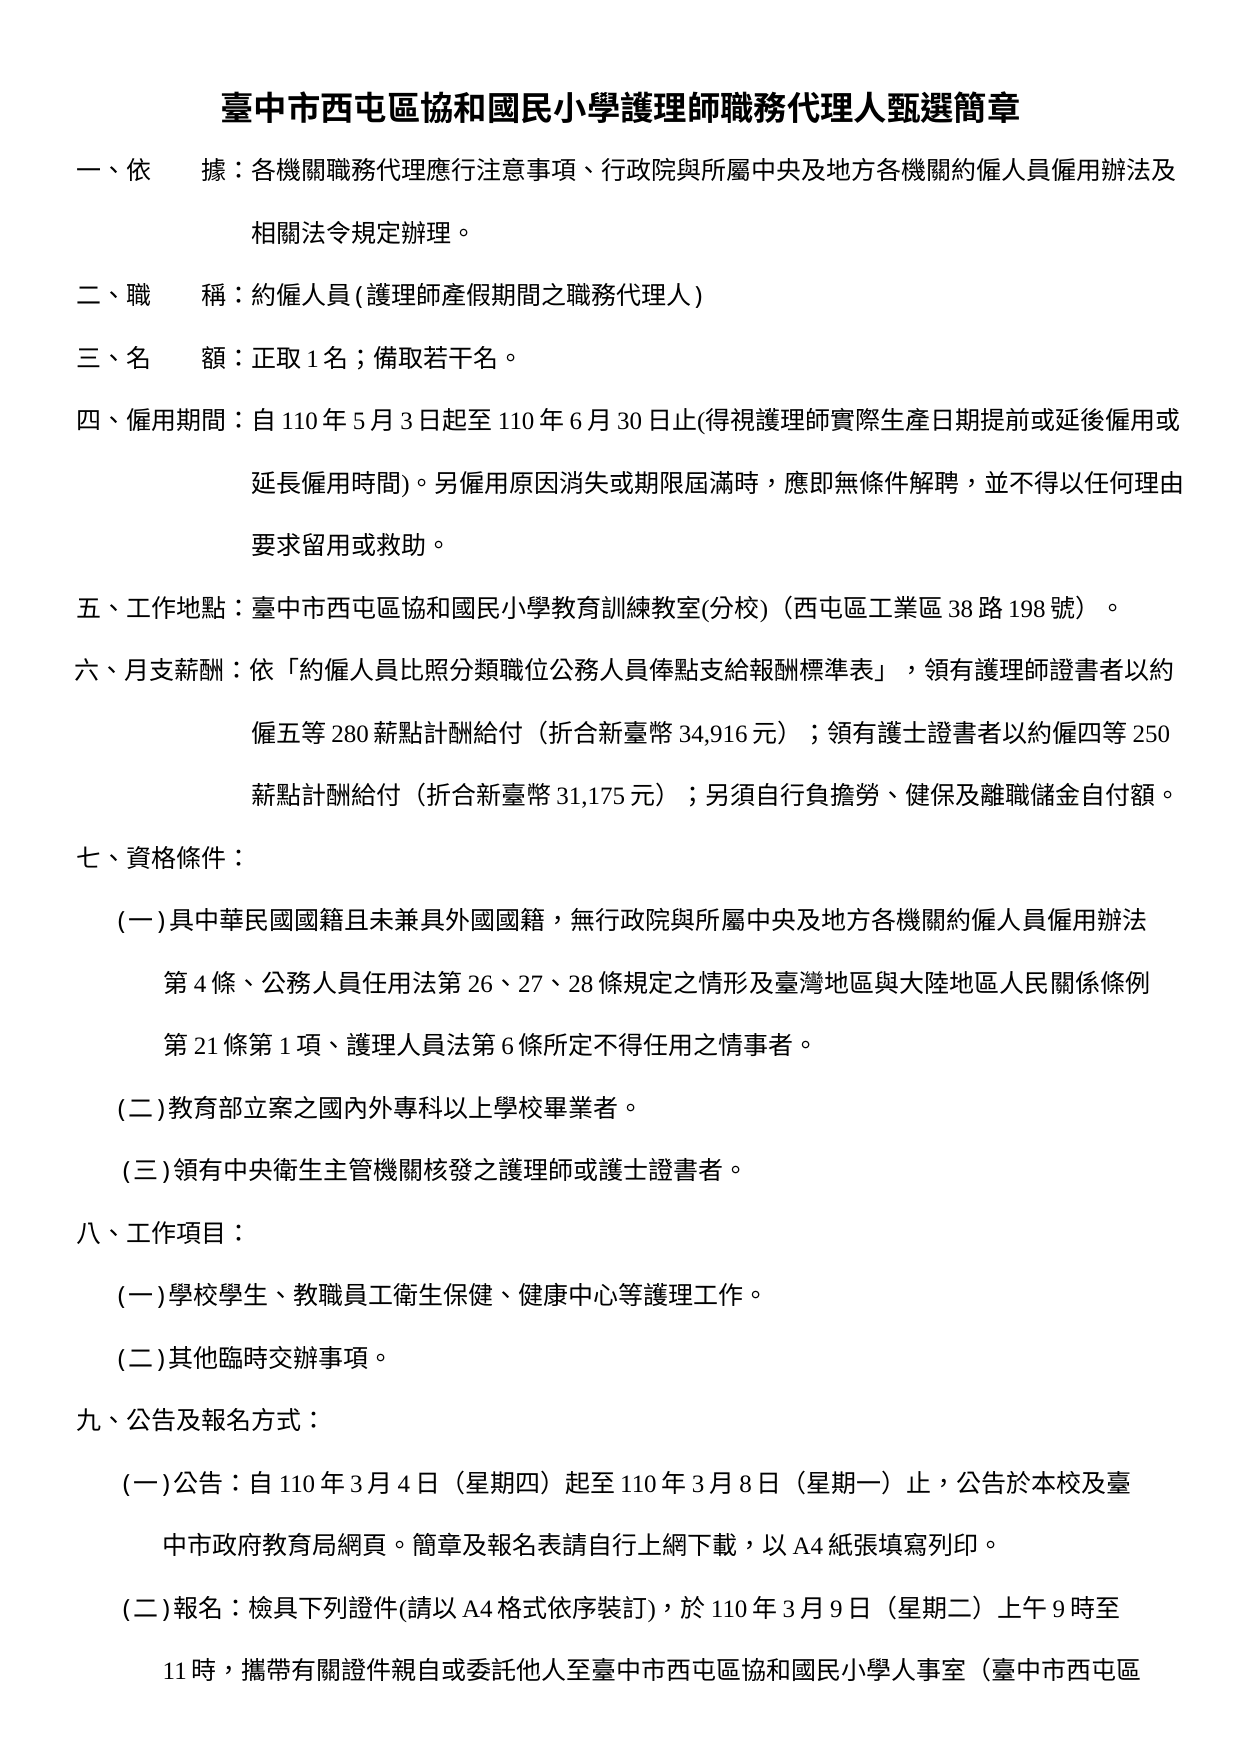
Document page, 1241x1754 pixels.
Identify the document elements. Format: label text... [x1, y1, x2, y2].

text (一)公告：自110年3月4日（星期四）起至110年3月8日（星期一）止，公告於本校及臺中市政府教育局網頁。簡章及報名表請自行上網下載，以A4紙張填寫列印。 [103, 1439, 1152, 1564]
text 四、僱用期間：自110年5月3日起至110年6月30日止(得視護理師實際生產日期提前或延後僱用或延長僱用時間)。另僱用原因消失或期限屆滿時，應即無條件解聘，並不得以任何理由要求留用或救助。 [76, 377, 1186, 564]
text 二、職 稱：約僱人員(護理師產假期間之職務代理人) [76, 252, 1186, 314]
text 七、資格條件： [76, 814, 1186, 877]
text (一)具中華民國國籍且未兼具外國國籍，無行政院與所屬中央及地方各機關約僱人員僱用辦法第4條、公務人員任用法第26、27、28條規定之情形及臺灣地區與大陸地區人民關係條例第21條第1項、護理人員法第6條所定不得任用之情事者。 [114, 877, 1152, 1064]
text 六、月支薪酬：依「約僱人員比照分類職位公務人員俸點支給報酬標準表」，領有護理師證書者以約僱五等280薪點計酬給付（折合新臺幣34,916元）；領有護士證書者以約僱四等250薪點計酬給付（折合新臺幣31,175元）；另須自行負擔勞、健保及離職儲金自付額。 [74, 627, 1186, 814]
text 一、依 據：各機關職務代理應行注意事項、行政院與所屬中央及地方各機關約僱人員僱用辦法及相關法令規定辦理。 [76, 127, 1186, 252]
text (二)其他臨時交辦事項。 [76, 1314, 1152, 1377]
text 三、名 額：正取1名；備取若干名。 [76, 314, 1186, 377]
text 臺中市西屯區協和國民小學護理師職務代理人甄選簡章 [89, 64, 1152, 127]
text 八、工作項目： [76, 1189, 1152, 1252]
text 九、公告及報名方式： [76, 1377, 1152, 1439]
text (二)教育部立案之國內外專科以上學校畢業者。 [114, 1064, 1152, 1127]
text (一)學校學生、教職員工衛生保健、健康中心等護理工作。 [76, 1252, 1152, 1314]
text 五、工作地點：臺中市西屯區協和國民小學教育訓練教室(分校)（西屯區工業區38路198號）。 [76, 564, 1186, 627]
text (三)領有中央衛生主管機關核發之護理師或護士證書者。 [89, 1127, 1186, 1189]
text (二)報名：檢具下列證件(請以A4格式依序裝訂)，於110年3月9日（星期二）上午9時至 11時，攜帶有關證件親自或委託他人至臺中市西屯區協和國民小學人事室（臺中市西屯區安和路99號）辦理報名，逾期或證件不全者恕不受理報名，證件務請攜帶正本，驗畢發還。 [103, 1564, 1152, 1689]
